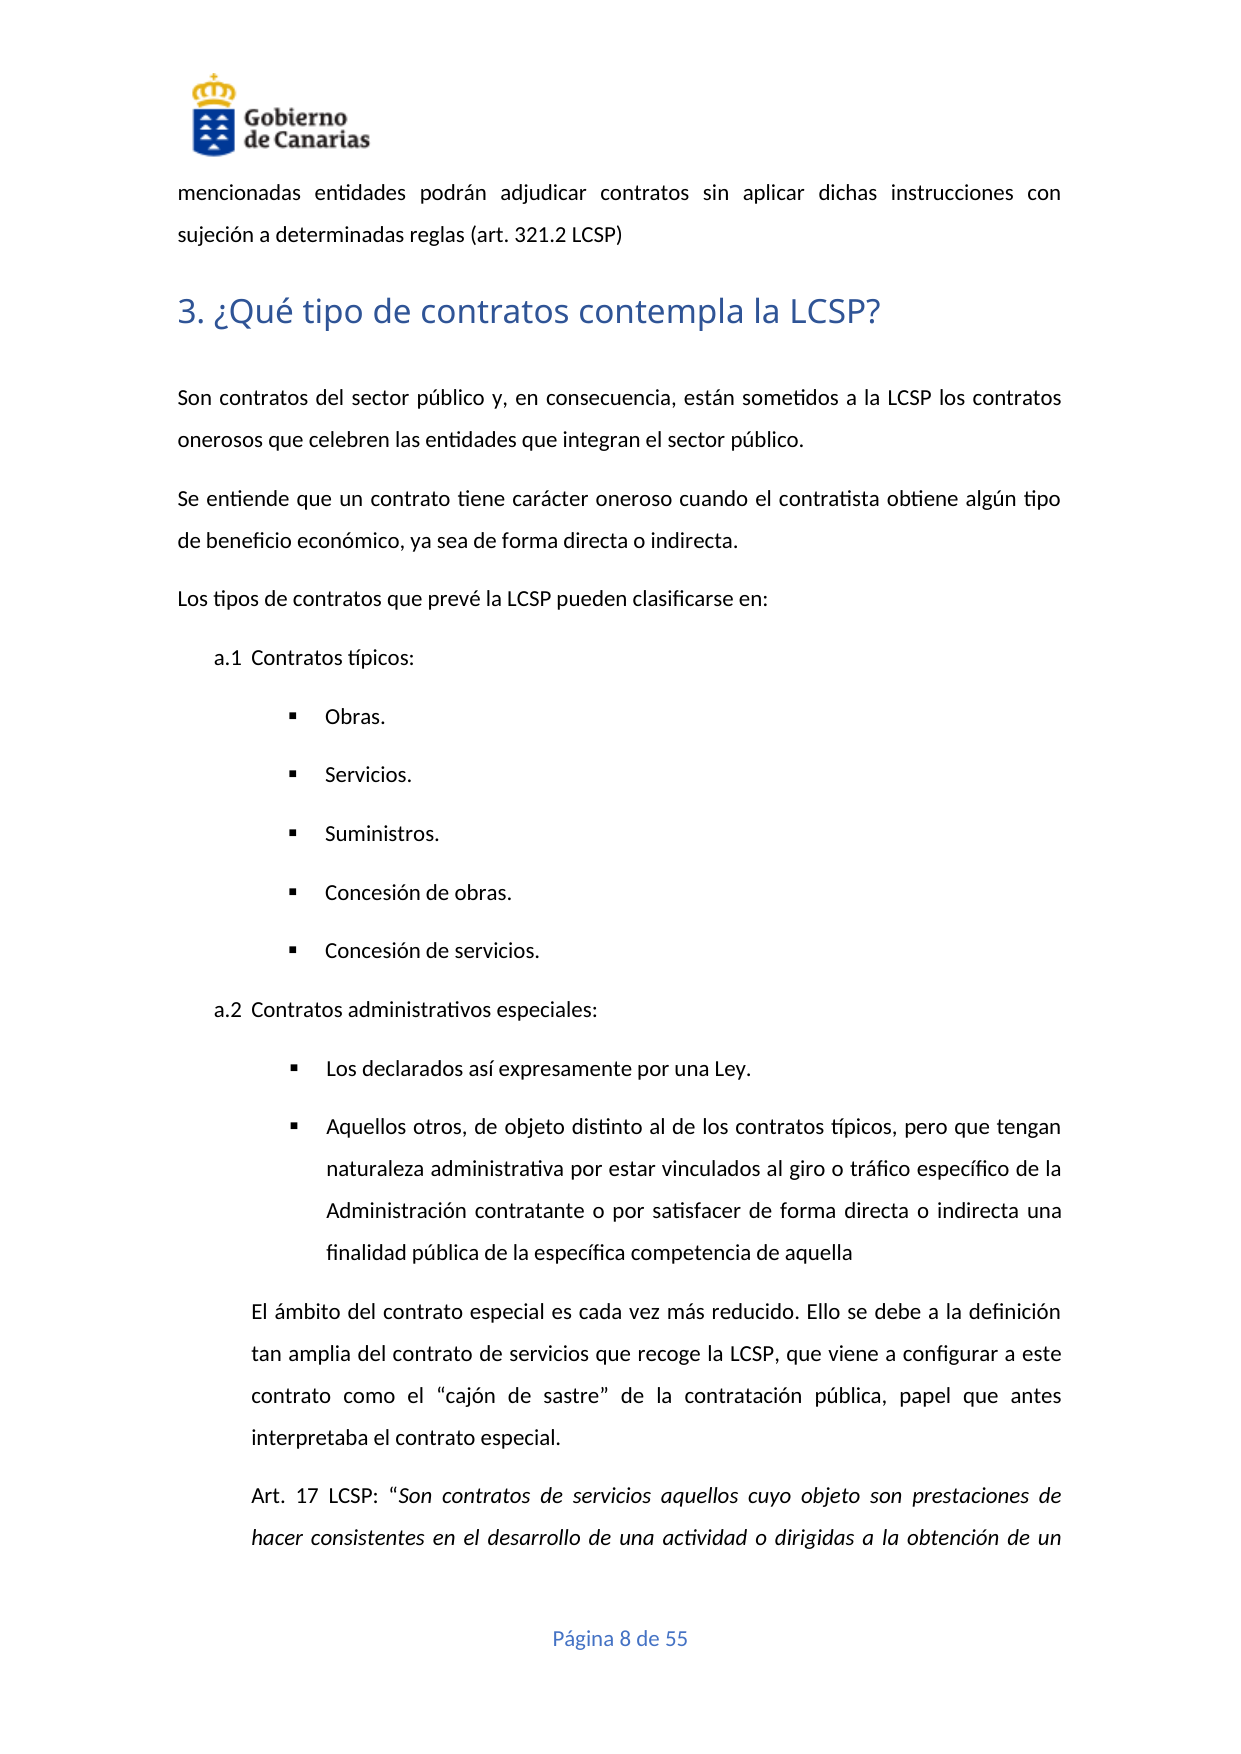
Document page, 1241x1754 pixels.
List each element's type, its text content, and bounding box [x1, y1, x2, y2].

list Suministros. [287, 819, 1063, 847]
text El ámbito del contrato especial es cada vez más reducido. Ello se debe a la definición tan amplia del contrato de servicios que recoge la LCSP, que viene a configurar a este contrato como el “cajón de sastre” de la contratación pública, papel que antes interpretaba el contrato especial. [251, 1297, 1063, 1451]
list Contratos típicos: [213, 643, 1063, 671]
picture [177, 73, 393, 179]
text Los tipos de contratos que prevé la LCSP pueden clasificarse en: [177, 584, 1063, 612]
list Concesión de servicios. [287, 936, 1063, 964]
list Obras. [287, 702, 1063, 730]
text Son contratos del sector público y, en consecuencia, están sometidos a la LCSP los contratos onerosos que celebren las entidades que integran el sector público. [177, 383, 1063, 453]
list Los declarados así expresamente por una Ley. [288, 1054, 1063, 1082]
list Concesión de obras. [287, 878, 1063, 906]
subtitle 3. ¿Qué tipo de contratos contempla la LCSP? [177, 287, 1063, 333]
list Servicios. [287, 760, 1063, 788]
text mencionadas entidades podrán adjudicar contratos sin aplicar dichas instrucciones con sujeción a determinadas reglas (art. 321.2 LCSP) [177, 178, 1063, 248]
list Aquellos otros, de objeto distinto al de los contratos típicos, pero que tengan naturaleza administrativa por estar vinculados al giro o tráfico específico de la Administración contratante o por satisfacer de forma directa o indirecta una finalidad pública de la específica competencia de aquella [288, 1112, 1063, 1266]
text Se entiende que un contrato tiene carácter oneroso cuando el contratista obtiene algún tipo de beneficio económico, ya sea de forma directa o indirecta. [177, 484, 1063, 554]
list Contratos administrativos especiales: [213, 995, 1063, 1023]
text Art. 17 LCSP: “Son contratos de servicios aquellos cuyo objeto son prestaciones de hacer consistentes en el desarrollo de una actividad o dirigidas a la obtención de un [251, 1481, 1063, 1551]
